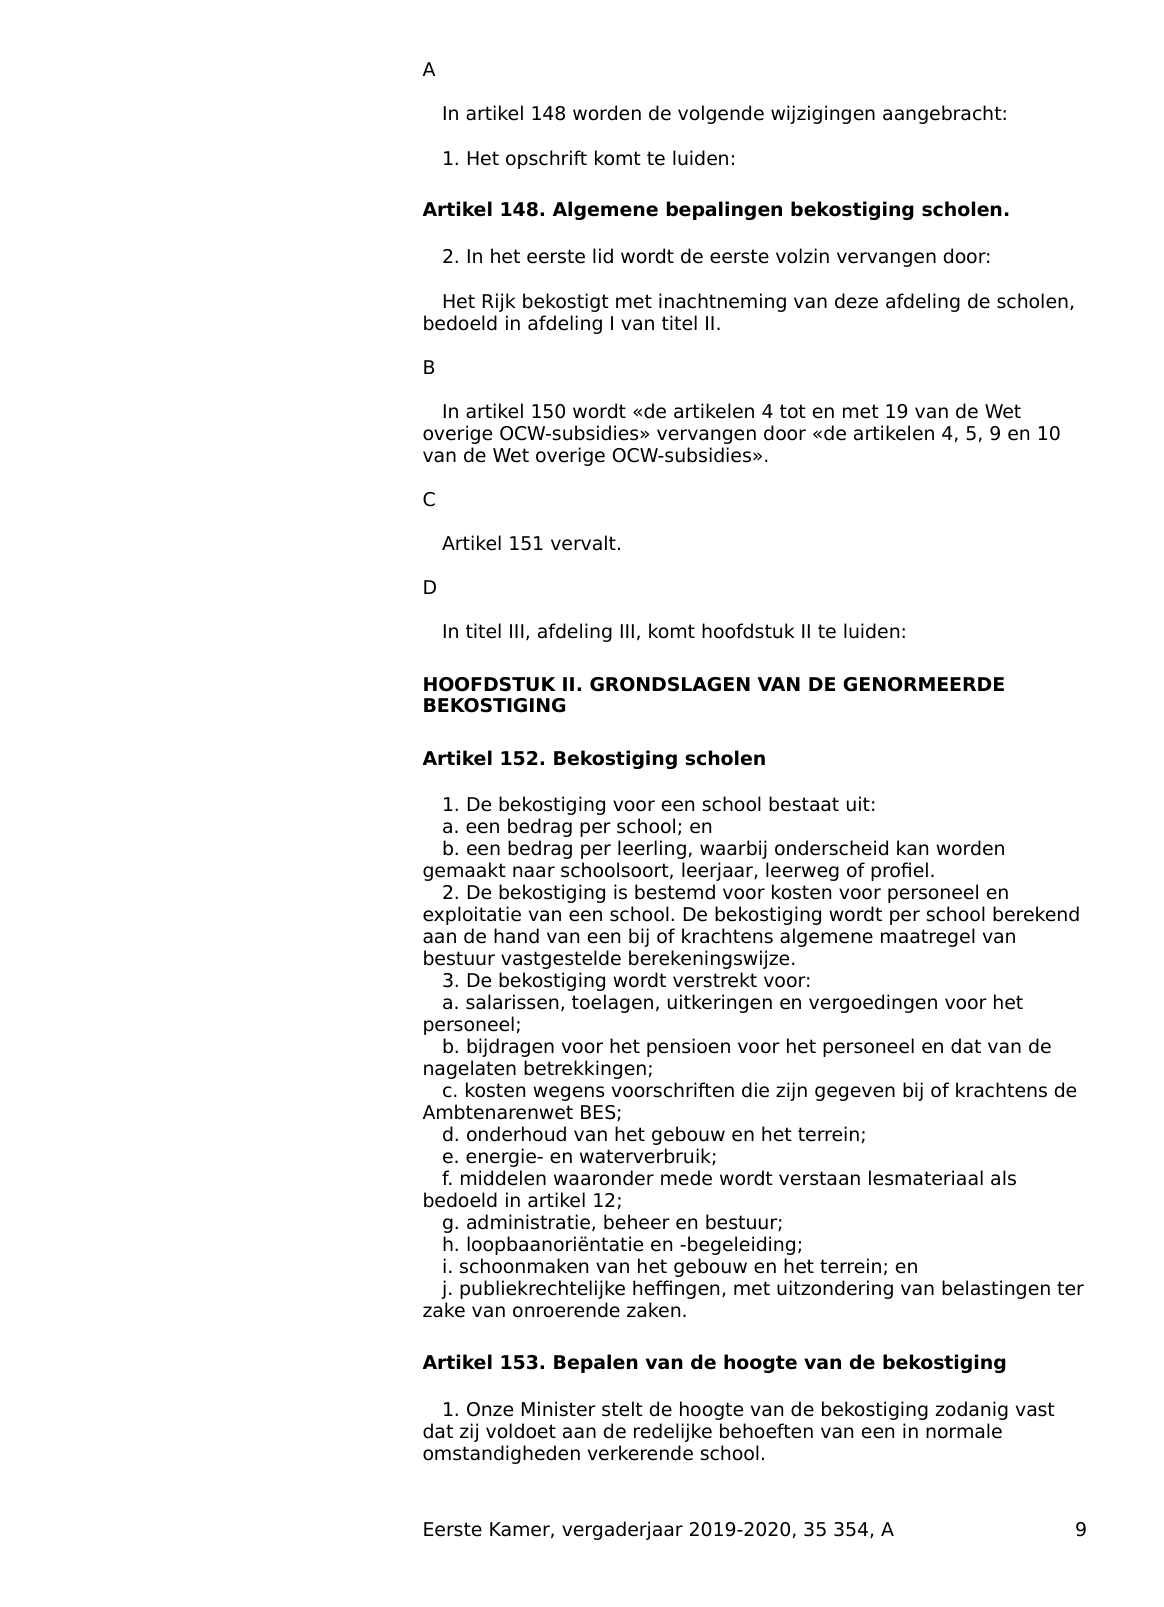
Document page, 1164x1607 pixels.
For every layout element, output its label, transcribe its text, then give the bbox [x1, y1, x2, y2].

text In artikel 150 wordt «de artikelen 4 tot en met 19 van de Wet overige OCW-subsidies» vervangen door «de artikelen 4, 5, 9 en 10 van de Wet overige OCW-subsidies». [422, 401, 1087, 467]
text h. loopbaanoriëntatie en -begeleiding; [422, 1234, 1087, 1256]
text a. salarissen, toelagen, uitkeringen en vergoedingen voor het personeel; [422, 992, 1087, 1036]
text j. publiekrechtelijke heffingen, met uitzondering van belastingen ter zake van onroerende zaken. [422, 1278, 1087, 1322]
text g. administratie, beheer en bestuur; [422, 1212, 1087, 1234]
text In artikel 148 worden de volgende wijzigingen aangebracht: [422, 103, 1087, 125]
text 2. In het eerste lid wordt de eerste volzin vervangen door: [422, 246, 1087, 268]
text B [422, 357, 1087, 379]
text a. een bedrag per school; en [422, 816, 1087, 838]
text 1. De bekostiging voor een school bestaat uit: [422, 794, 1087, 816]
text 1. Onze Minister stelt de hoogte van de bekostiging zodanig vast dat zij voldoet aan de redelijke behoeften van een in normale omstandigheden verkerende school. [422, 1399, 1087, 1465]
subtitle HOOFDSTUK II. GRONDSLAGEN VAN DE GENORMEERDE BEKOSTIGING [422, 673, 1087, 717]
text d. onderhoud van het gebouw en het terrein; [422, 1124, 1087, 1146]
subtitle Artikel 153. Bepalen van de hoogte van de bekostiging [422, 1352, 1087, 1374]
text Het Rijk bekostigt met inachtneming van deze afdeling de scholen, bedoeld in afdeling I van titel II. [422, 291, 1087, 334]
subtitle Artikel 152. Bekostiging scholen [422, 747, 1087, 769]
text c. kosten wegens voorschriften die zijn gegeven bij of krachtens de Ambtenarenwet BES; [422, 1080, 1087, 1124]
text In titel III, afdeling III, komt hoofdstuk II te luiden: [422, 621, 1087, 643]
subtitle Artikel 148. Algemene bepalingen bekostiging scholen. [422, 199, 1087, 221]
text i. schoonmaken van het gebouw en het terrein; en [422, 1256, 1087, 1278]
text Artikel 151 vervalt. [422, 533, 1087, 555]
text 3. De bekostiging wordt verstrekt voor: [422, 970, 1087, 992]
text A [422, 59, 1087, 81]
text D [422, 577, 1087, 599]
text 2. De bekostiging is bestemd voor kosten voor personeel en exploitatie van een school. De bekostiging wordt per school berekend aan de hand van een bij of krachtens algemene maatregel van bestuur vastgestelde berekeningswijze. [422, 882, 1087, 970]
text e. energie- en waterverbruik; [422, 1146, 1087, 1168]
text C [422, 489, 1087, 511]
text f. middelen waaronder mede wordt verstaan lesmateriaal als bedoeld in artikel 12; [422, 1168, 1087, 1212]
text 1. Het opschrift komt te luiden: [422, 147, 1087, 169]
text b. bijdragen voor het pensioen voor het personeel en dat van de nagelaten betrekkingen; [422, 1036, 1087, 1080]
text b. een bedrag per leerling, waarbij onderscheid kan worden gemaakt naar schoolsoort, leerjaar, leerweg of profiel. [422, 838, 1087, 882]
